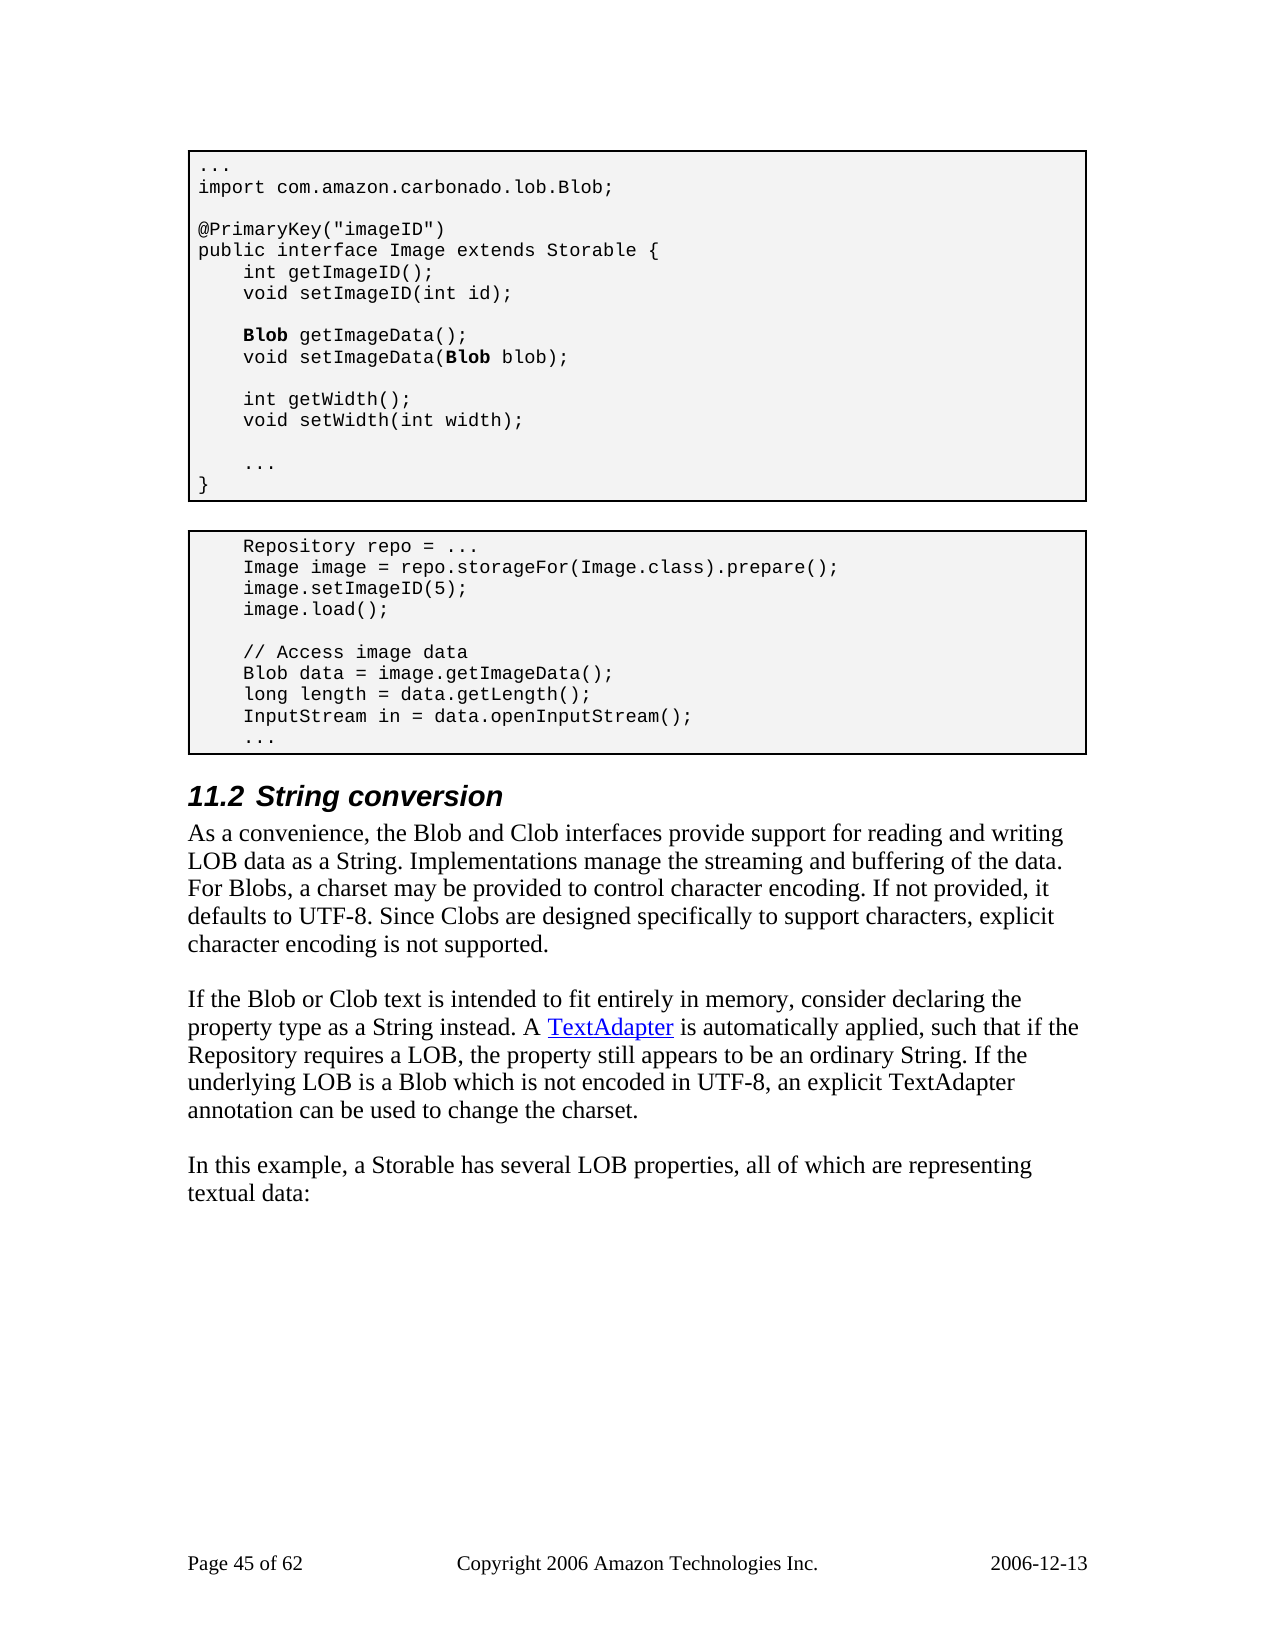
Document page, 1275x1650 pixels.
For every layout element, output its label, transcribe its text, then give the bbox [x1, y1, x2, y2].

text Blob data = image.getImageData(); [190, 658, 1085, 679]
text void setImageData(Blob blob); [190, 341, 1085, 362]
text } [190, 469, 1085, 500]
text @PrimaryKey("imageID") [190, 214, 1085, 235]
text int getImageID(); [190, 256, 1085, 277]
text void setWidth(int width); [190, 405, 1085, 426]
subtitle String conversion [187, 780, 1087, 813]
text ... [190, 152, 1085, 171]
text // Access image data [190, 636, 1085, 658]
text long length = data.getLength(); [190, 679, 1085, 700]
text ... [190, 447, 1085, 469]
text import com.amazon.carbonado.lob.Blob; [190, 171, 1085, 192]
text int getWidth(); [190, 384, 1085, 405]
text In this example, a Storable has several LOB properties, all of which are representing textual data: [187, 1152, 1087, 1207]
text image.setImageID(5); [190, 573, 1085, 594]
text If the Blob or Clob text is intended to fit entirely in memory, consider declaring the property type as a String instead. A TextAdapter is automatically applied, such that if the Repository requires a LOB, the property still appears to be an ordinary String. If the underlying LOB is a Blob which is not encoded in UTF-8, an explicit TextAdapter annotation can be used to change the charset. [187, 985, 1087, 1124]
text void setImageID(int id); [190, 277, 1085, 299]
text InputStream in = data.openInputStream(); [190, 700, 1085, 721]
text Blob getImageData(); [190, 320, 1085, 341]
text Repository repo = ... [190, 532, 1085, 551]
text ... [190, 721, 1085, 753]
text public interface Image extends Storable { [190, 235, 1085, 256]
text image.load(); [190, 594, 1085, 615]
text As a convenience, the Blob and Clob interfaces provide support for reading and writing LOB data as a String. Implementations manage the streaming and buffering of the data. For Blobs, a charset may be provided to control character encoding. If not provided, it defaults to UTF-8. Since Clobs are designed specifically to support characters, explicit character encoding is not supported. [187, 819, 1087, 958]
text Image image = repo.storageFor(Image.class).prepare(); [190, 551, 1085, 573]
